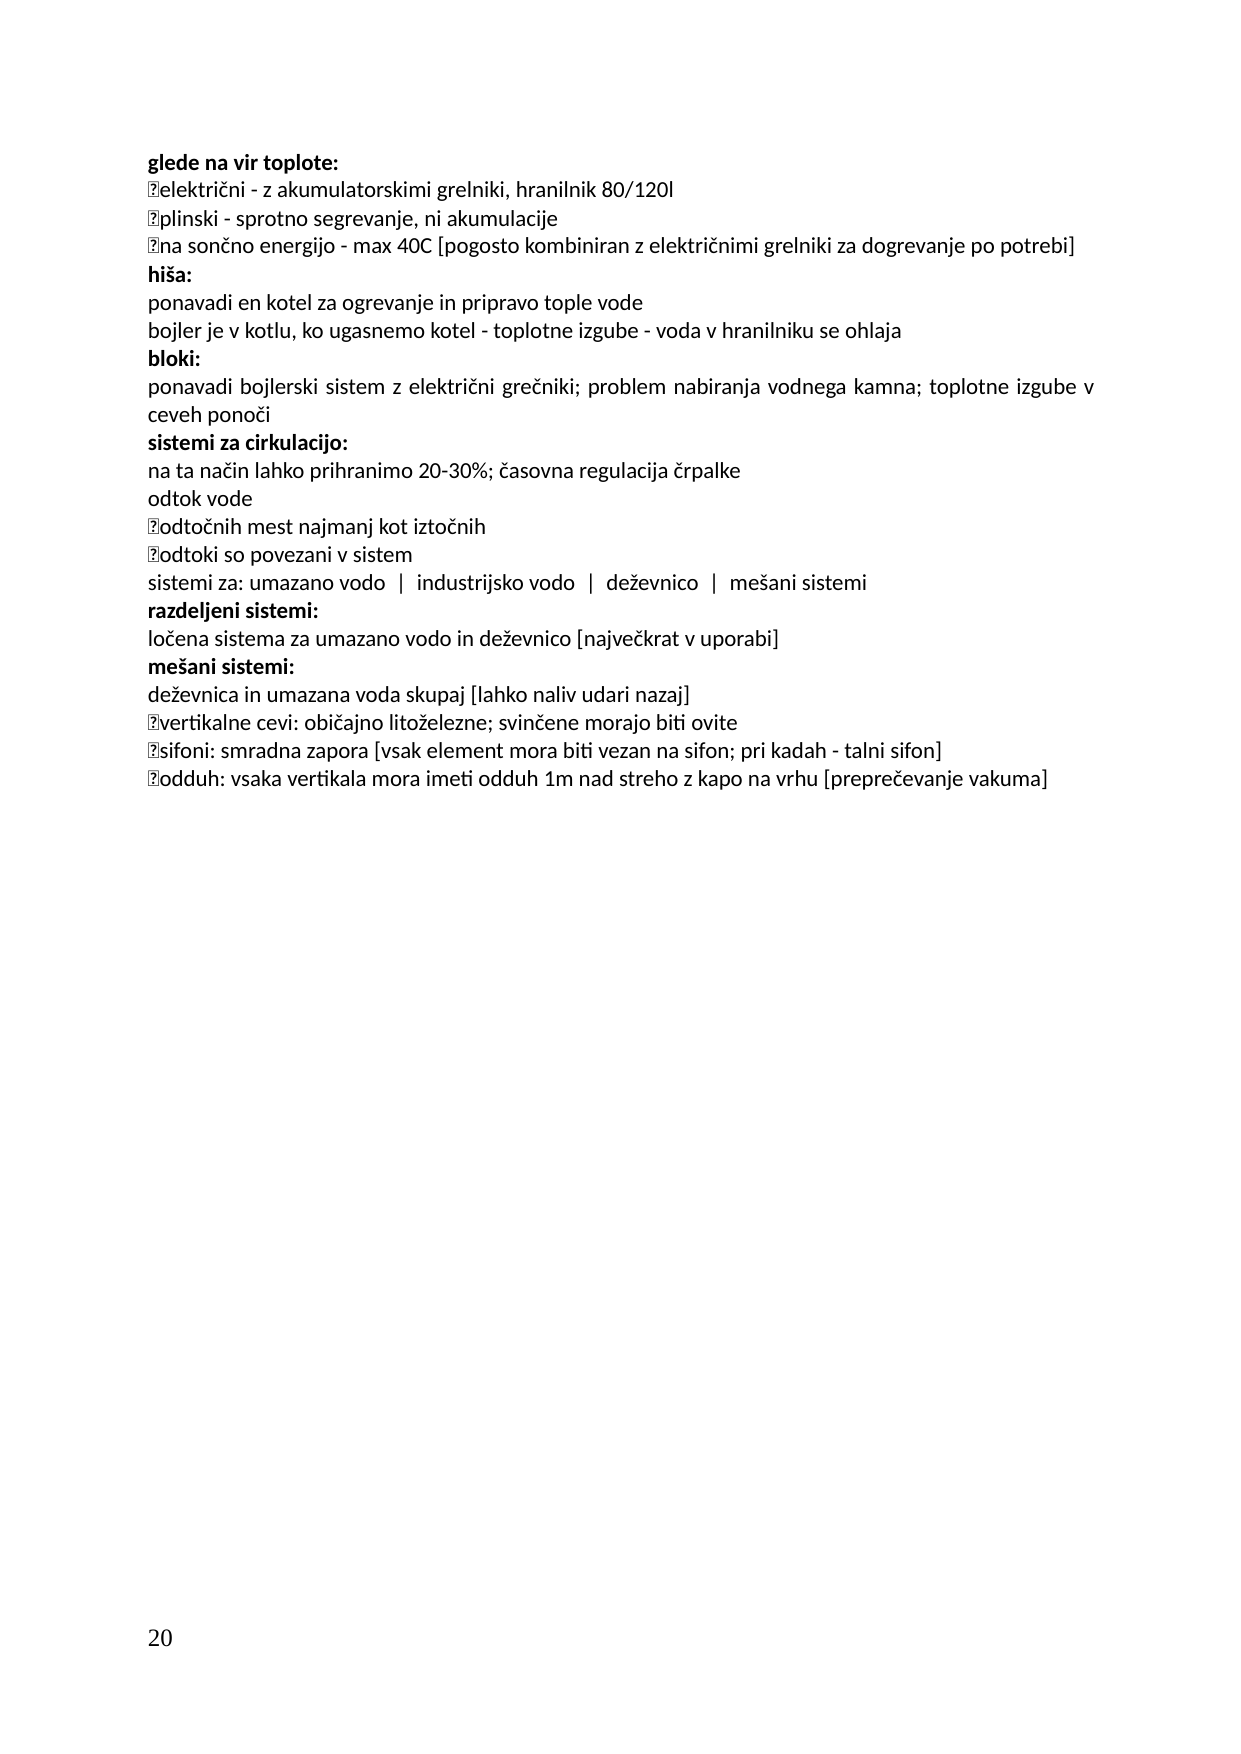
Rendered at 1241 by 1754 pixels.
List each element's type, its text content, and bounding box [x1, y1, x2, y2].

text bojler je v kotlu, ko ugasnemo kotel - toplotne izgube - voda v hranilniku se ohlaja [148, 316, 1096, 344]
text odtok vode [148, 484, 1096, 512]
text vertikalne cevi: običajno litoželezne; svinčene morajo biti ovite [148, 708, 1096, 736]
text razdeljeni sistemi: [148, 596, 1096, 624]
text električni - z akumulatorskimi grelniki, hranilnik 80/120l [148, 176, 1096, 204]
text glede na vir toplote: [148, 148, 1096, 176]
text na ta način lahko prihranimo 20-30%; časovna regulacija črpalke [148, 456, 1096, 484]
text mešani sistemi: [148, 652, 1096, 680]
text odduh: vsaka vertikala mora imeti odduh 1m nad streho z kapo na vrhu [preprečevanje vakuma] [148, 764, 1096, 792]
text ločena sistema za umazano vodo in deževnico [največkrat v uporabi] [148, 624, 1096, 652]
text sistemi za: umazano vodo | industrijsko vodo | deževnico | mešani sistemi [148, 568, 1096, 596]
text deževnica in umazana voda skupaj [lahko naliv udari nazaj] [148, 680, 1096, 708]
text bloki: [148, 344, 1096, 372]
text sistemi za cirkulacijo: [148, 428, 1096, 456]
text sifoni: smradna zapora [vsak element mora biti vezan na sifon; pri kadah - talni sifon] [148, 736, 1096, 764]
text odtoki so povezani v sistem [148, 540, 1096, 568]
text hiša: [148, 260, 1096, 288]
text na sončno energijo - max 40C [pogosto kombiniran z električnimi grelniki za dogrevanje po potrebi] [148, 232, 1096, 260]
text ponavadi bojlerski sistem z električni grečniki; problem nabiranja vodnega kamna; toplotne izgube v ceveh ponoči [148, 372, 1096, 428]
text odtočnih mest najmanj kot iztočnih [148, 512, 1096, 540]
text plinski - sprotno segrevanje, ni akumulacije [148, 204, 1096, 232]
text ponavadi en kotel za ogrevanje in pripravo tople vode [148, 288, 1096, 316]
